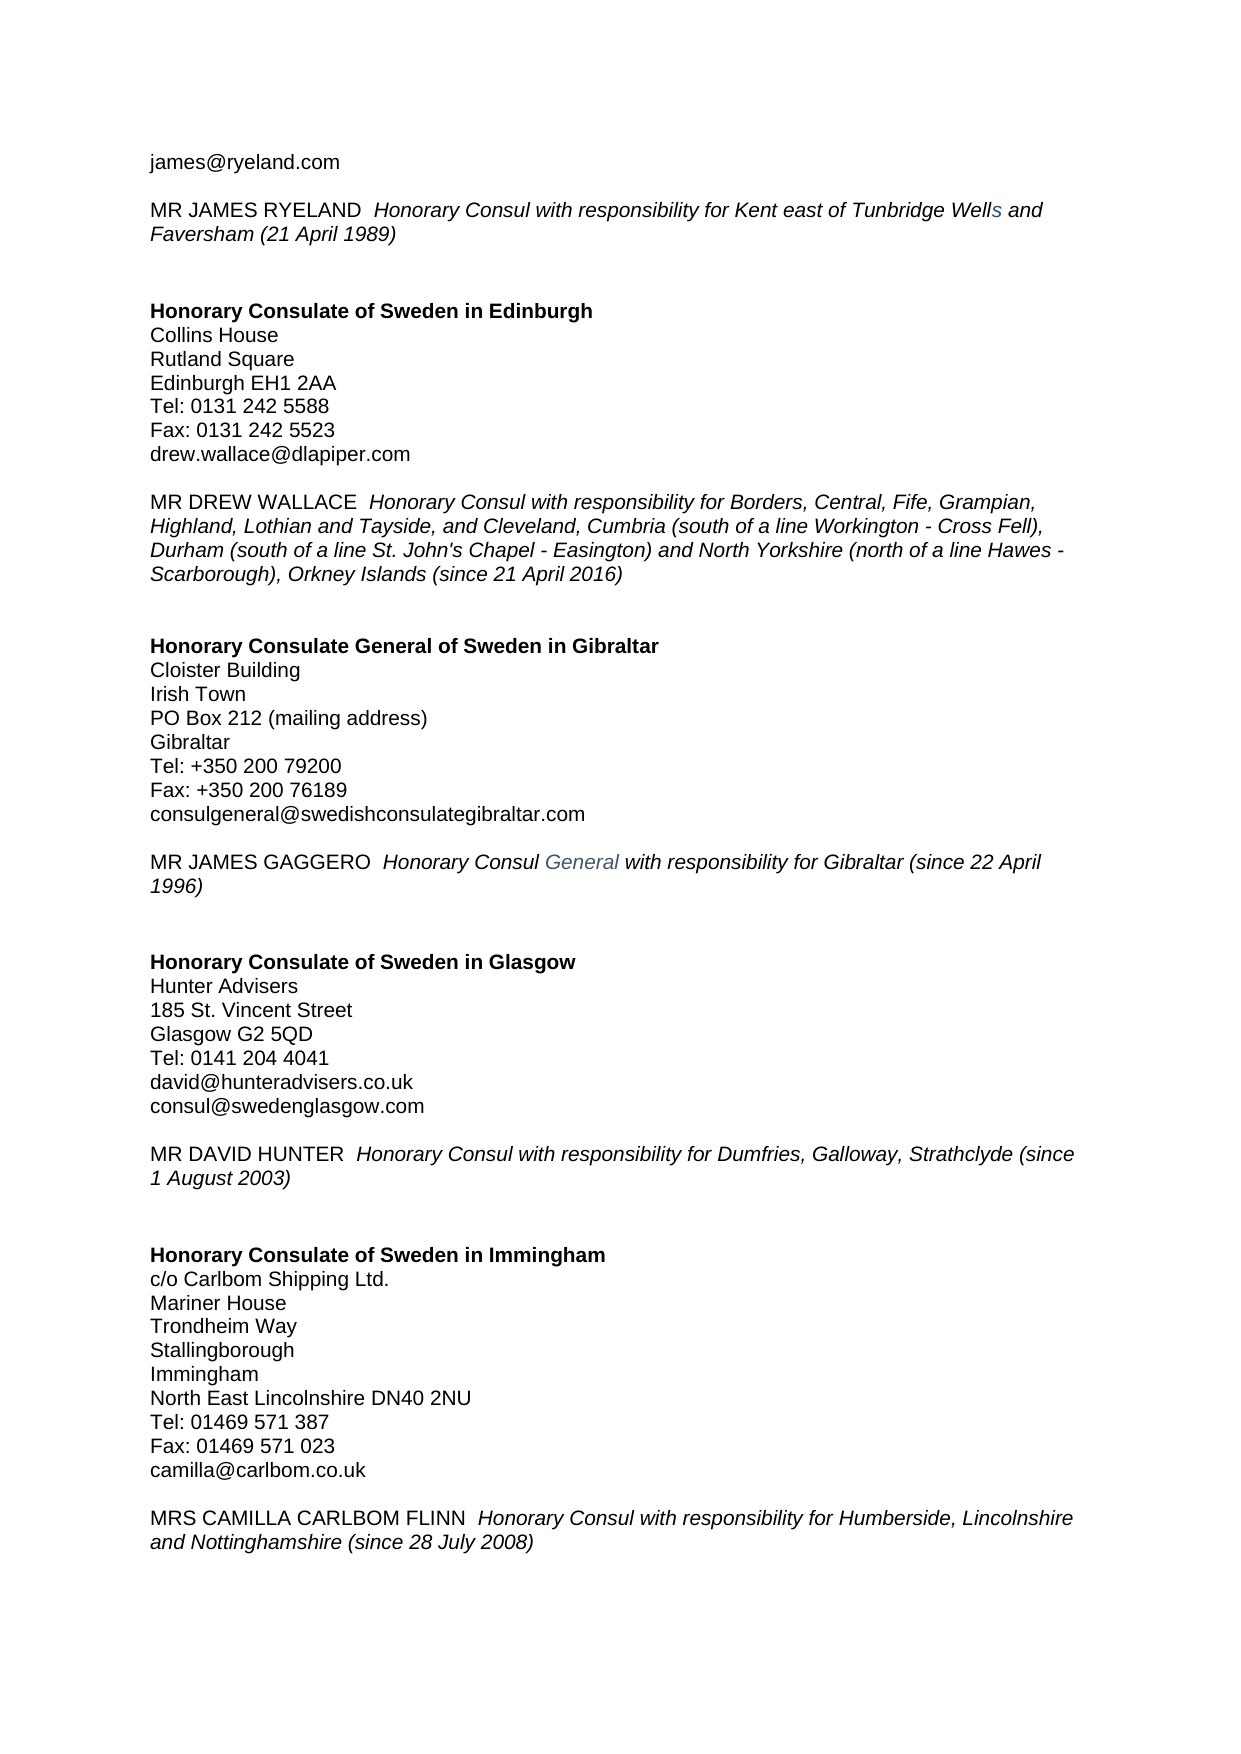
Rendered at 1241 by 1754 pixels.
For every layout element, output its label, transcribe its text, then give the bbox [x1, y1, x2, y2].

text Glasgow G2 5QD [150, 1022, 1090, 1046]
text Fax: 01469 571 023 [150, 1434, 1090, 1458]
text c/o Carlbom Shipping Ltd. [150, 1266, 1090, 1290]
text Tel: 0141 204 4041 [150, 1046, 1090, 1070]
text james@ryeland.com [150, 150, 1090, 174]
text Honorary Consulate of Sweden in Immingham [150, 1242, 1090, 1266]
text 185 St. Vincent Street [150, 998, 1090, 1022]
text MR DREW WALLACE Honorary Consul with responsibility for Borders, Central, Fife, Grampian, Highland, Lothian and Tayside, and Cleveland, Cumbria (south of a line Workington - Cross Fell), Durham (south of a line St. John's Chapel - Easington) and North Yorkshire (north of a line Hawes - Scarborough), Orkney Islands (since 21 April 2016) [150, 490, 1090, 586]
text Immingham [150, 1362, 1090, 1386]
text MRS CAMILLA CARLBOM FLINN Honorary Consul with responsibility for Humberside, Lincolnshire and Nottinghamshire (since 28 July 2008) [150, 1506, 1090, 1554]
text camilla@carlbom.co.uk [150, 1458, 1090, 1482]
text Hunter Advisers [150, 974, 1090, 998]
text david@hunteradvisers.co.uk [150, 1070, 1090, 1094]
text drew.wallace@dlapiper.com [150, 442, 1090, 466]
text Edinburgh EH1 2AA [150, 370, 1090, 394]
text Trondheim Way [150, 1314, 1090, 1338]
text MR JAMES GAGGERO Honorary Consul General with responsibility for Gibraltar (since 22 April 1996) [150, 849, 1090, 897]
text Tel: 01469 571 387 [150, 1410, 1090, 1434]
text Stallingborough [150, 1338, 1090, 1362]
text consul@swedenglasgow.com [150, 1094, 1090, 1118]
text North East Lincolnshire DN40 2NU [150, 1386, 1090, 1410]
text MR DAVID HUNTER Honorary Consul with responsibility for Dumfries, Galloway, Strathclyde (since 1 August 2003) [150, 1142, 1090, 1190]
text Rutland Square [150, 346, 1090, 370]
text Irish Town [150, 682, 1090, 706]
text Gibraltar [150, 730, 1090, 754]
text consulgeneral@swedishconsulategibraltar.com [150, 802, 1090, 826]
text Fax: 0131 242 5523 [150, 418, 1090, 442]
text Mariner House [150, 1290, 1090, 1314]
text Tel: +350 200 79200 [150, 754, 1090, 778]
text Collins House [150, 322, 1090, 346]
text Honorary Consulate of Sweden in Glasgow [150, 950, 1090, 974]
text Fax: +350 200 76189 [150, 778, 1090, 802]
text Tel: 0131 242 5588 [150, 394, 1090, 418]
text PO Box 212 (mailing address) [150, 706, 1090, 730]
text Honorary Consulate General of Sweden in Gibraltar [150, 634, 1090, 658]
text Cloister Building [150, 658, 1090, 682]
text Honorary Consulate of Sweden in Edinburgh [150, 298, 1090, 322]
text MR JAMES RYELAND Honorary Consul with responsibility for Kent east of Tunbridge Wells and Faversham (21 April 1989) [150, 198, 1090, 246]
